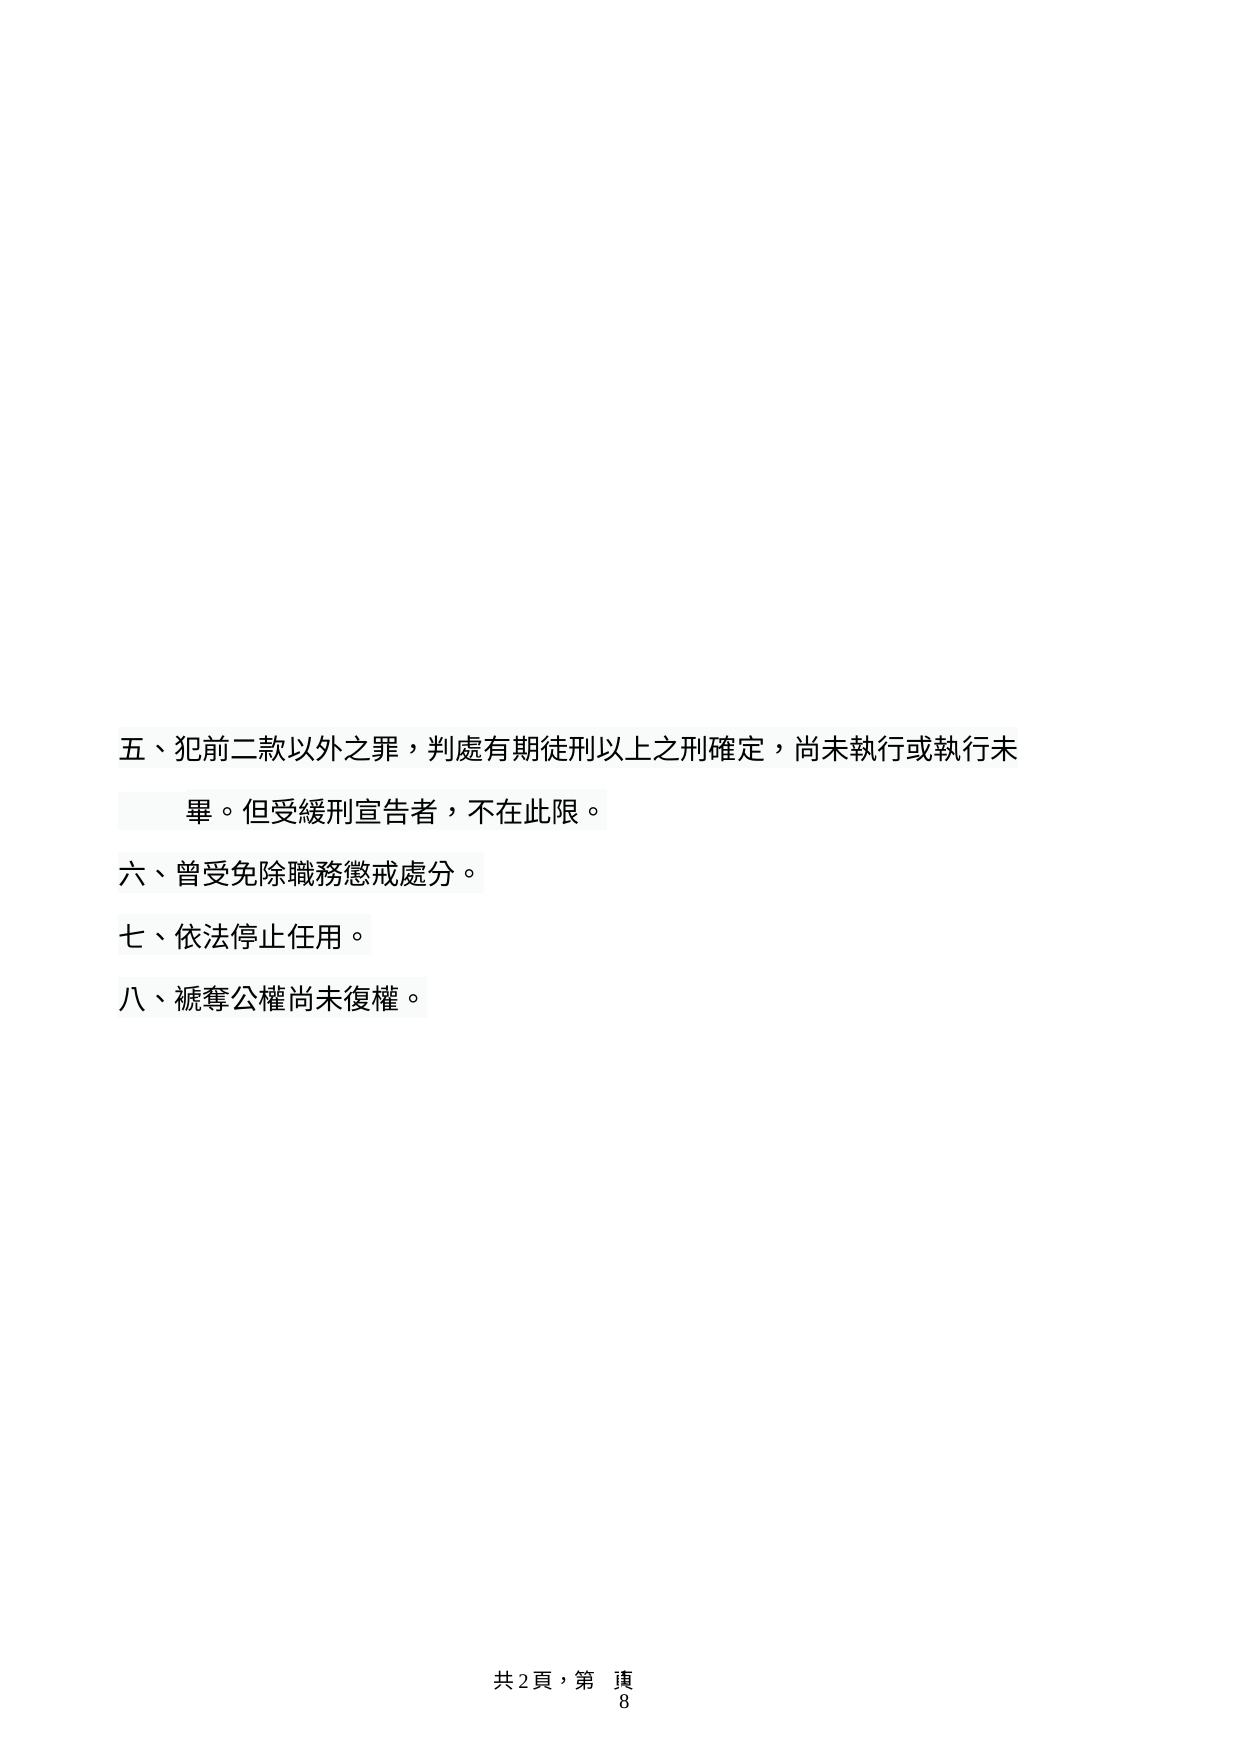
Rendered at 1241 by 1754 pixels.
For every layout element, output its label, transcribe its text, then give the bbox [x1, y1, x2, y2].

text 五、犯前二款以外之罪，判處有期徒刑以上之刑確定，尚未執行或執行未 畢。但受緩刑宣告者，不在此限。 六、曾受免除職務懲戒處分。 七、依法停止任用。 八、褫奪公權尚未復權。 [118, 706, 1122, 1018]
